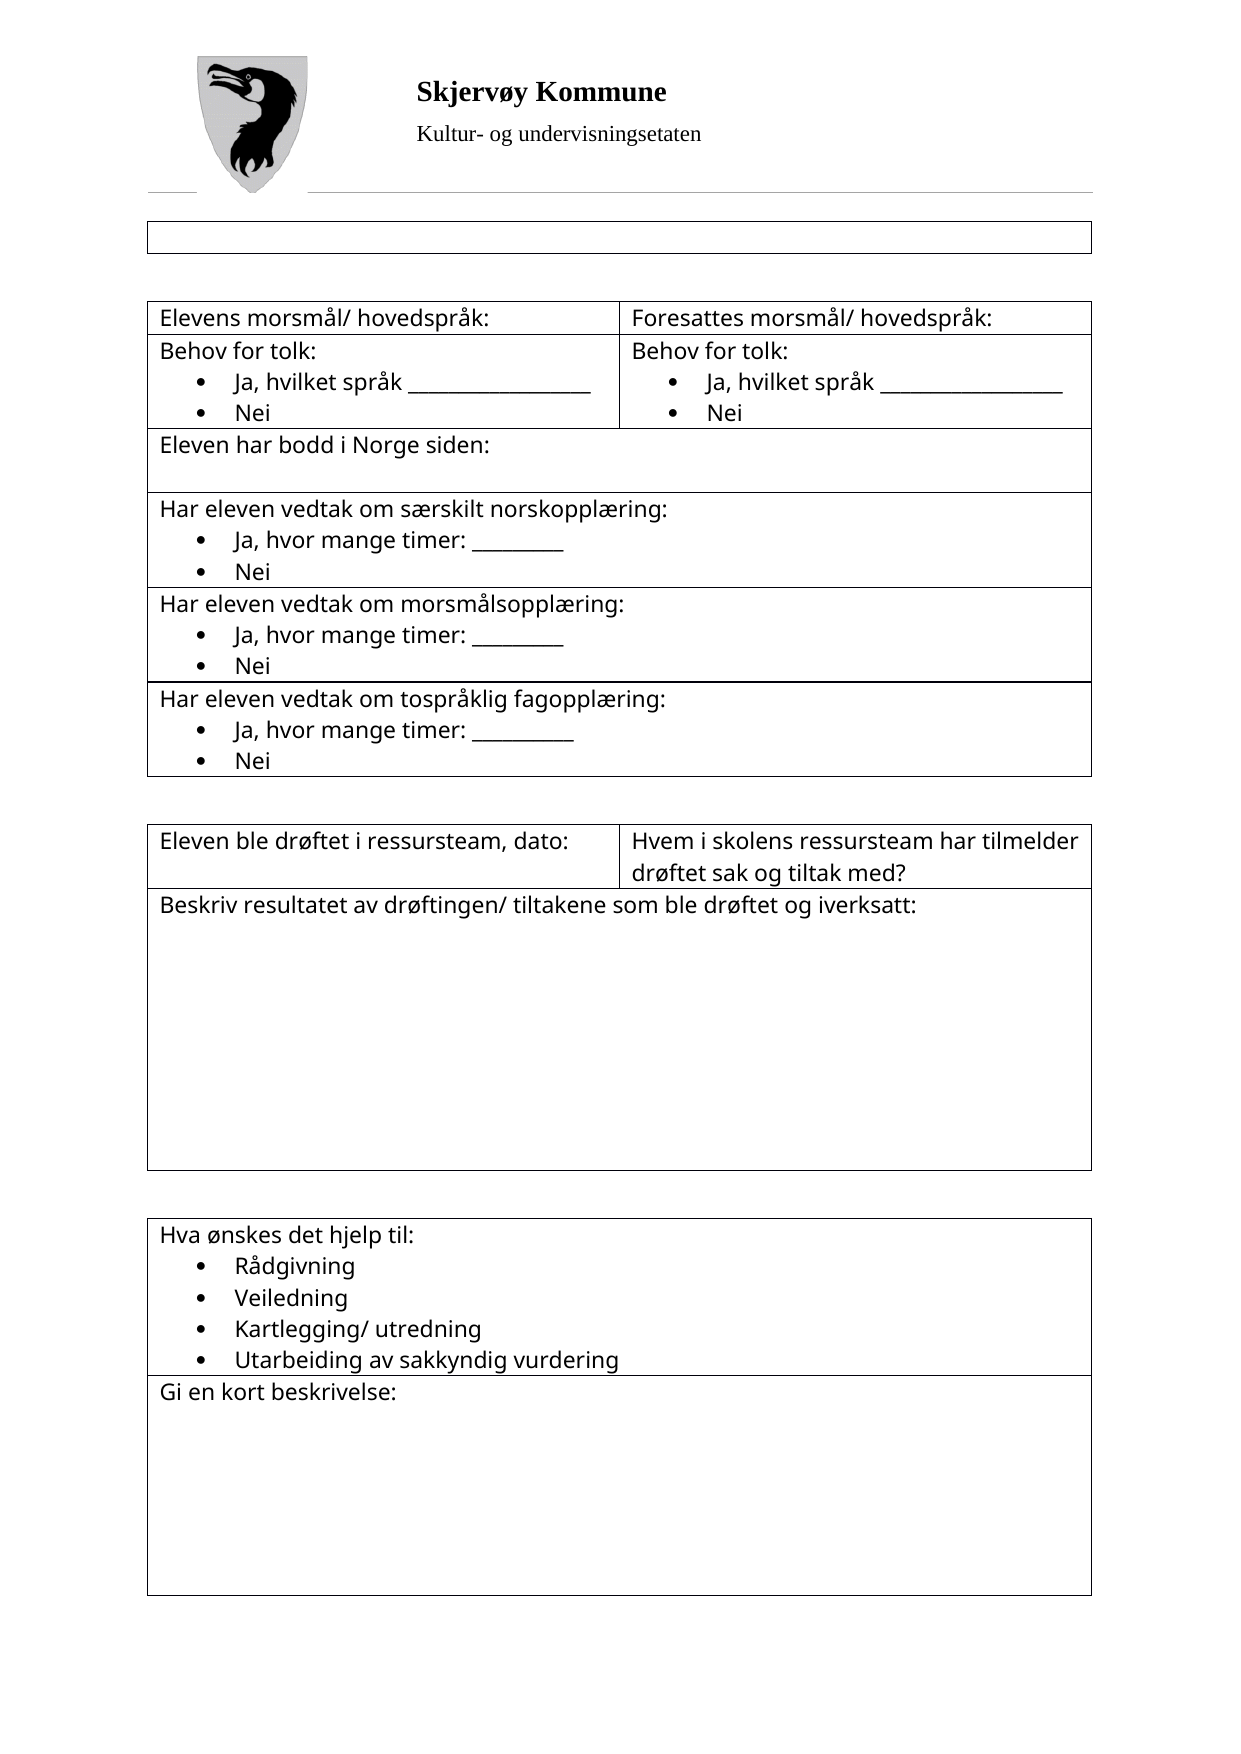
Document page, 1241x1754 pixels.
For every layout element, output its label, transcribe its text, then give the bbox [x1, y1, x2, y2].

table_cell Beskriv resultatet av drøftingen/ tiltakene som ble drøftet og iverksatt: [148, 889, 1091, 1170]
table_cell Eleven har bodd i Norge siden: [148, 429, 1091, 492]
picture [196, 55, 308, 193]
table_cell Har eleven vedtak om morsmålsopplæring: Ja, hvor mange timer: _________ Nei [148, 588, 1091, 681]
table_header Foresattes morsmål/ hovedspråk: [620, 302, 1091, 333]
table_cell Gi en kort beskrivelse: [148, 1376, 1091, 1595]
table_cell Har eleven vedtak om særskilt norskopplæring: Ja, hvor mange timer: _________ Nei [148, 493, 1091, 587]
table_header Elevens morsmål/ hovedspråk: [148, 302, 619, 333]
table_header Hva ønskes det hjelp til: Rådgivning Veiledning Kartlegging/ utredning Utarbeiding av sakkyndig vurdering [148, 1219, 1091, 1375]
table_header Hvem i skolens ressursteam har tilmelder drøftet sak og tiltak med? [620, 825, 1091, 888]
table_cell Har eleven vedtak om tospråklig fagopplæring: Ja, hvor mange timer: __________ Nei [148, 683, 1091, 776]
table_header Eleven ble drøftet i ressursteam, dato: [148, 825, 619, 888]
table_cell [148, 222, 1091, 253]
table_cell Behov for tolk: Ja, hvilket språk __________________ Nei [148, 335, 619, 428]
table_cell Behov for tolk: Ja, hvilket språk __________________ Nei [620, 335, 1091, 428]
